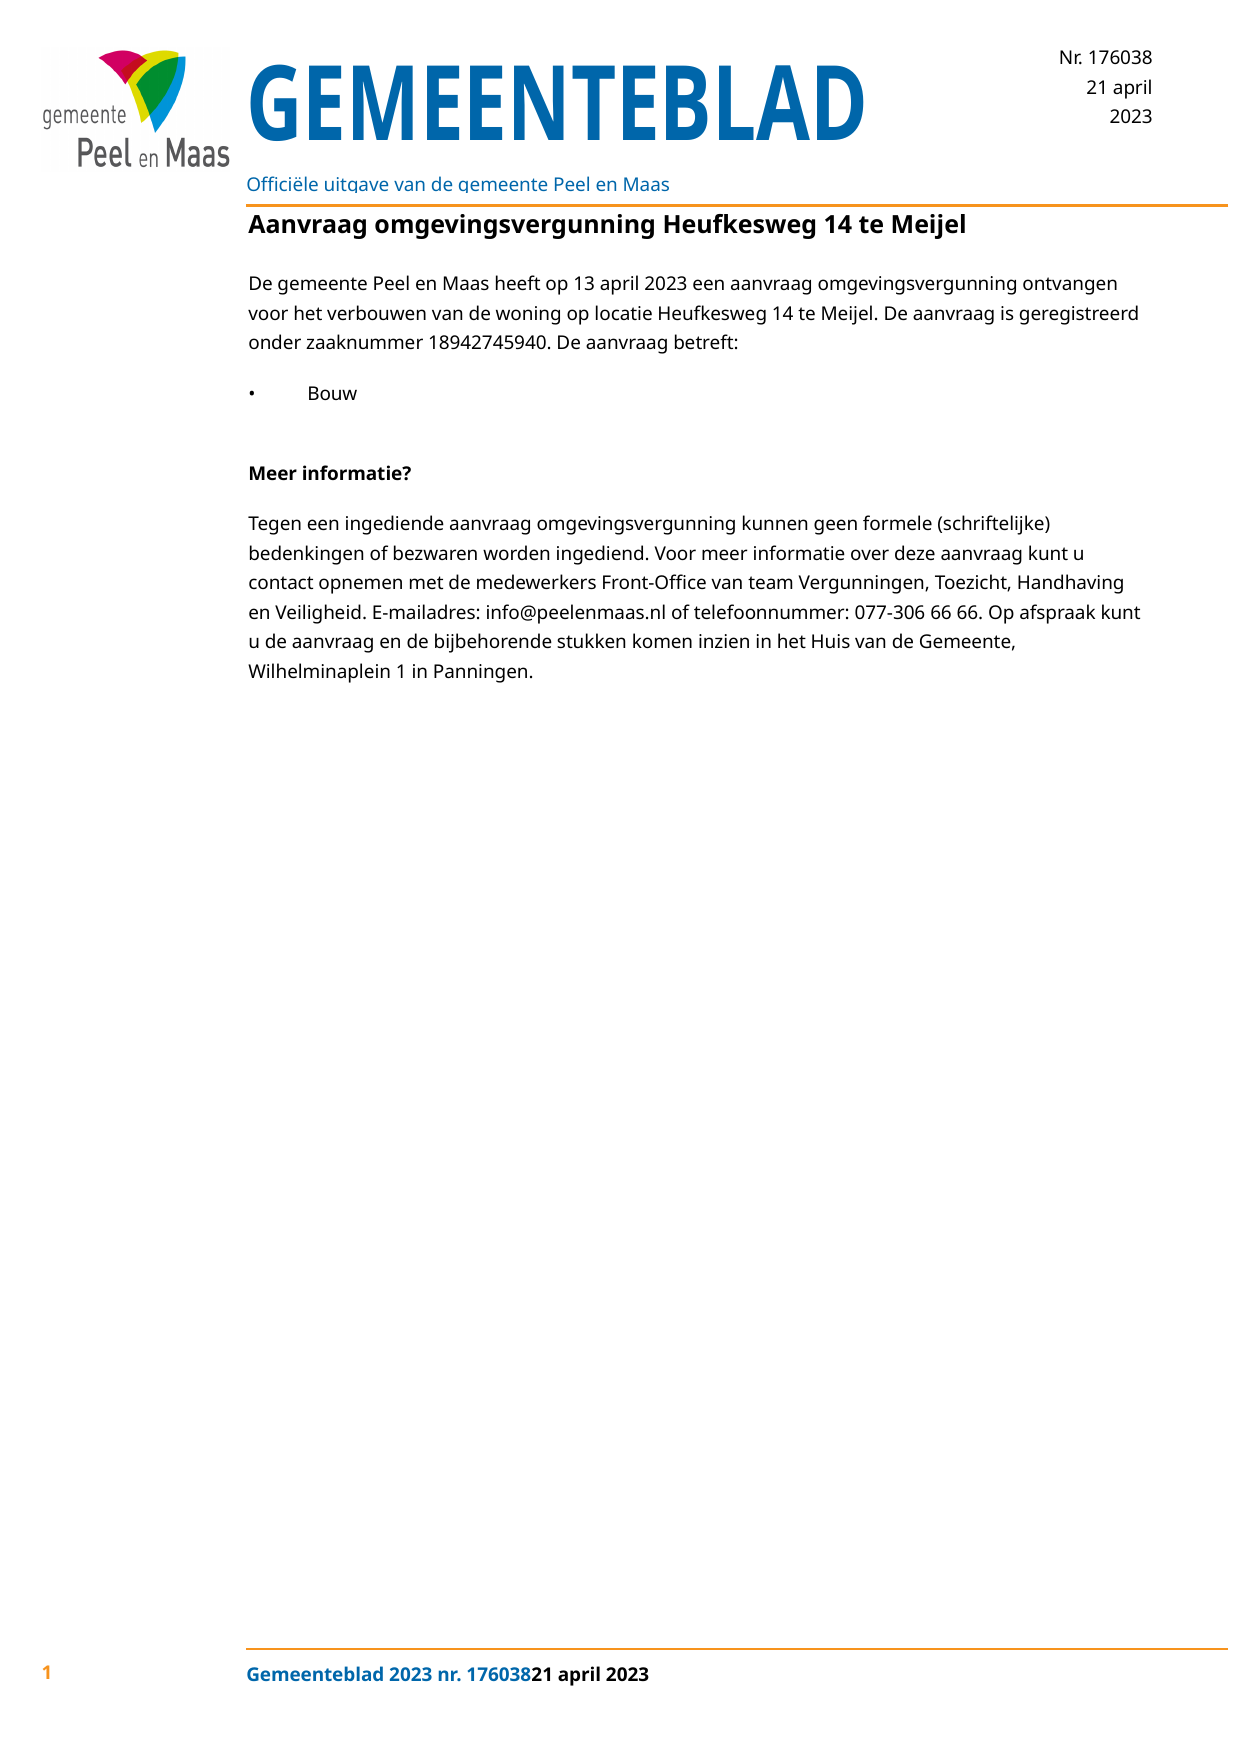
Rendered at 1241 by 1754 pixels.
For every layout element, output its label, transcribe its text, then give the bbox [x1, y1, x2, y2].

text Meer informatie? [248, 460, 1152, 486]
text De gemeente Peel en Maas heeft op 13 april 2023 een aanvraag omgevingsvergunning ontvangen voor het verbouwen van de woning op locatie Heufkesweg 14 te Meijel. De aanvraag is geregistreerd onder zaaknummer 18942745940. De aanvraag betreft: [248, 270, 1152, 355]
picture [41, 47, 231, 172]
text Aanvraag omgevingsvergunning Heufkesweg 14 te Meijel [248, 207, 1152, 241]
list Bouw [248, 380, 1152, 406]
text Tegen een ingediende aanvraag omgevingsvergunning kunnen geen formele (schriftelijke) bedenkingen of bezwaren worden ingediend. Voor meer informatie over deze aanvraag kunt u contact opnemen met de medewerkers Front-Office van team Vergunningen, Toezicht, Handhaving en Veiligheid. E-mailadres: info@peelenmaas.nl of telefoonnummer: 077-306 66 66. Op afspraak kunt u de aanvraag en de bijbehorende stukken komen inzien in het Huis van de Gemeente, Wilhelminaplein 1 in Panningen. [248, 510, 1152, 684]
